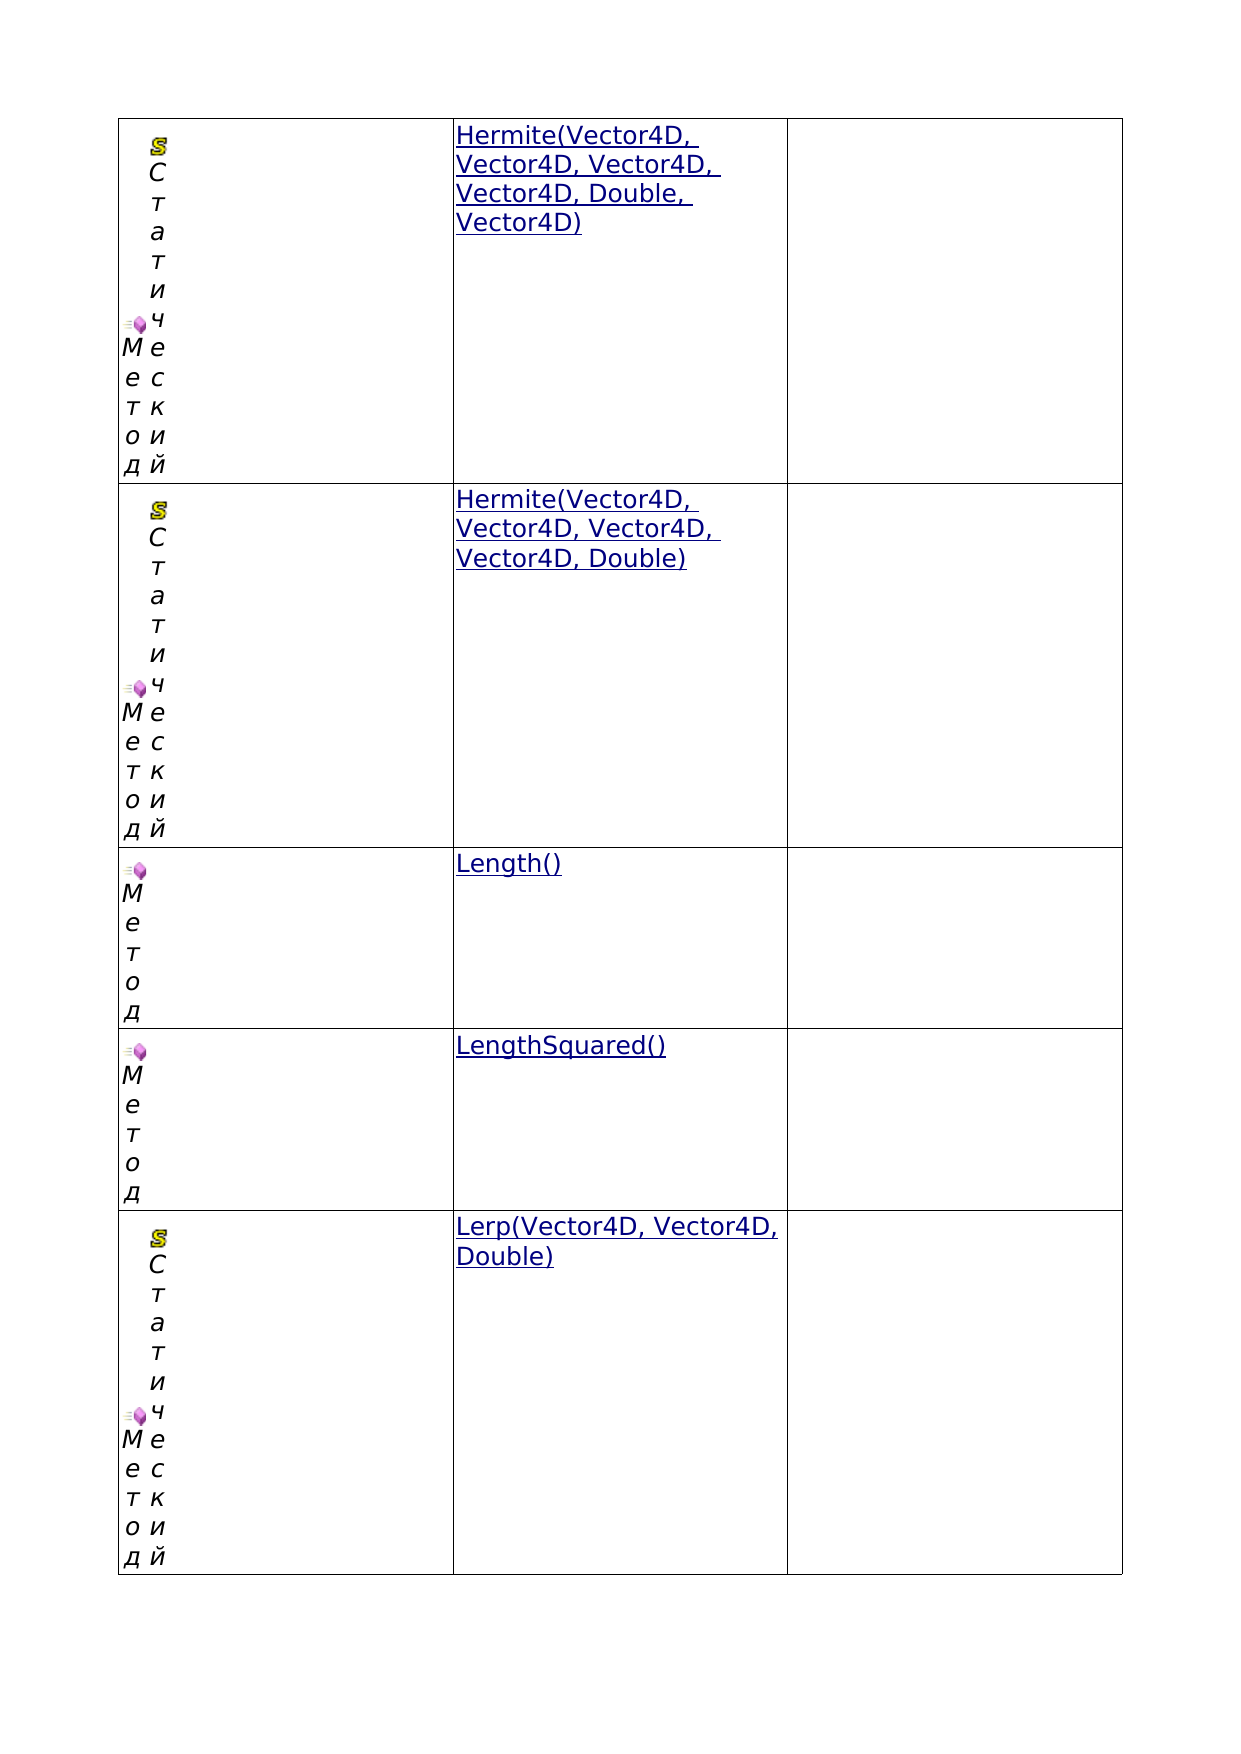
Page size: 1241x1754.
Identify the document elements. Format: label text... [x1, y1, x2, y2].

picture [121, 316, 146, 334]
table_cell Length() [454, 848, 787, 1028]
picture [146, 497, 172, 523]
table_cell [788, 848, 1122, 1028]
table_cell LengthSquared() [454, 1029, 787, 1209]
picture [121, 680, 146, 698]
picture [146, 1225, 172, 1251]
table_cell [119, 848, 453, 1028]
table_cell [119, 484, 453, 847]
picture [121, 1043, 147, 1061]
table_cell [788, 484, 1122, 847]
table_cell [119, 119, 453, 482]
table_cell [788, 1211, 1122, 1574]
table_cell Hermite(Vector4D, Vector4D, Vector4D, Vector4D, Double, Vector4D) [454, 119, 787, 482]
table_cell [119, 1029, 453, 1209]
table_cell Hermite(Vector4D, Vector4D, Vector4D, Vector4D, Double) [454, 484, 787, 847]
table_cell [788, 1029, 1122, 1209]
table_cell [119, 1211, 453, 1574]
picture [121, 1407, 146, 1426]
picture [121, 862, 147, 880]
table_cell Lerp(Vector4D, Vector4D, Double) [454, 1211, 787, 1574]
picture [146, 133, 172, 159]
table_cell [788, 119, 1122, 482]
